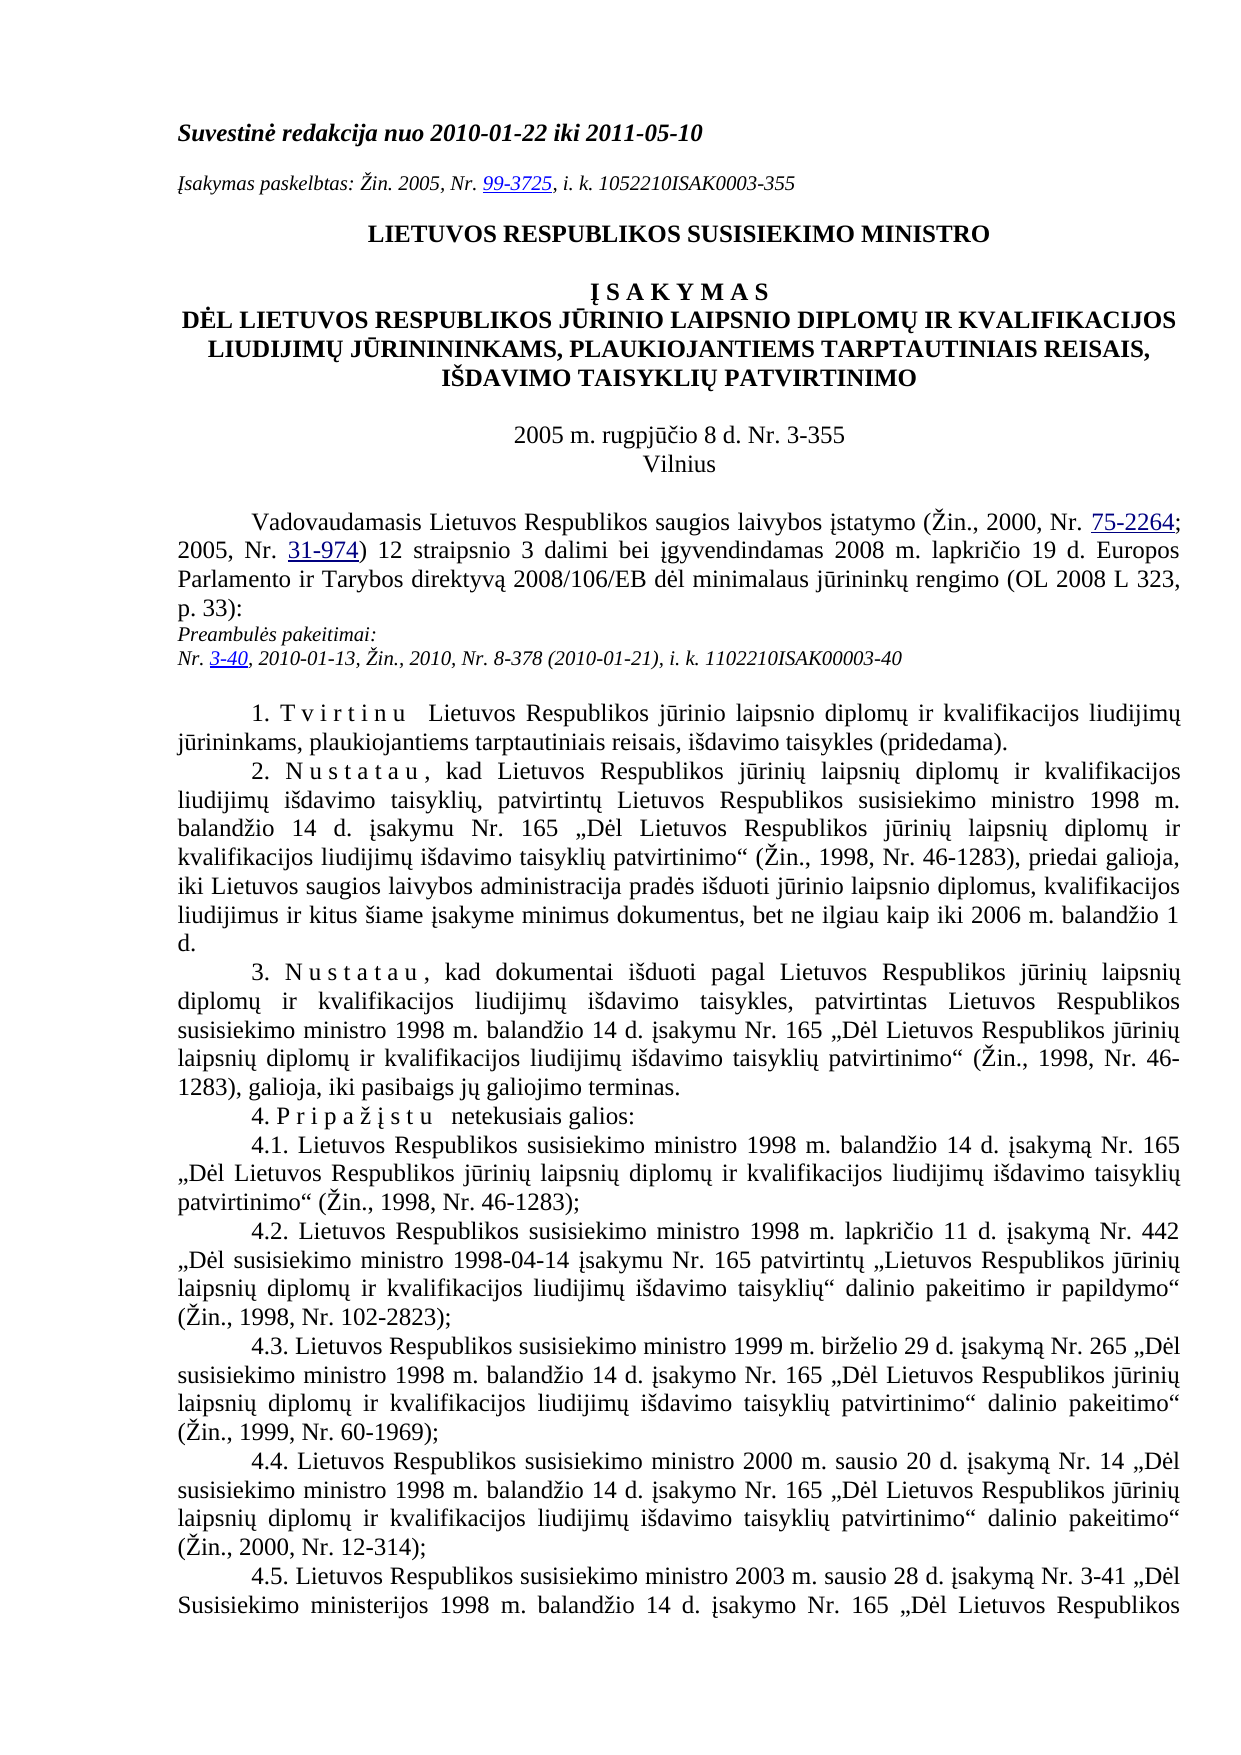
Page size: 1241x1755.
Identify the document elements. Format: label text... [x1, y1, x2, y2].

text Į S A K Y M A S [177, 277, 1181, 305]
text 4.1. Lietuvos Respublikos susisiekimo ministro 1998 m. balandžio 14 d. įsakymą Nr. 165 „Dėl Lietuvos Respublikos jūrinių laipsnių diplomų ir kvalifikacijos liudijimų išdavimo taisyklių patvirtinimo“ (Žin., 1998, Nr. 46-1283); [177, 1130, 1181, 1216]
text 4. Pripažįstu netekusiais galios: [177, 1101, 1181, 1130]
text DĖL LIETUVOS RESPUBLIKOS JŪRINIO LAIPSNIO DIPLOMŲ IR KVALIFIKACIJOS LIUDIJIMŲ JŪRINININKAMS, PLAUKIOJANTIEMS TARPTAUTINIAIS REISAIS, IŠDAVIMO TAISYKLIŲ PATVIRTINIMO [177, 305, 1181, 392]
text Įsakymas paskelbtas: Žin. 2005, Nr. 99-3725, i. k. 1052210ISAK0003-355 [177, 171, 1181, 195]
text Nr. 3-40, 2010-01-13, Žin., 2010, Nr. 8-378 (2010-01-21), i. k. 1102210ISAK00003-40 [177, 646, 1181, 670]
text 4.5. Lietuvos Respublikos susisiekimo ministro 2003 m. sausio 28 d. įsakymą Nr. 3-41 „Dėl Susisiekimo ministerijos 1998 m. balandžio 14 d. įsakymo Nr. 165 „Dėl Lietuvos Respublikos [177, 1561, 1181, 1618]
text 3. Nustatau, kad dokumentai išduoti pagal Lietuvos Respublikos jūrinių laipsnių diplomų ir kvalifikacijos liudijimų išdavimo taisykles, patvirtintas Lietuvos Respublikos susisiekimo ministro 1998 m. balandžio 14 d. įsakymu Nr. 165 „Dėl Lietuvos Respublikos jūrinių laipsnių diplomų ir kvalifikacijos liudijimų išdavimo taisyklių patvirtinimo“ (Žin., 1998, Nr. 46-1283), galioja, iki pasibaigs jų galiojimo terminas. [177, 957, 1181, 1101]
text 4.3. Lietuvos Respublikos susisiekimo ministro 1999 m. birželio 29 d. įsakymą Nr. 265 „Dėl susisiekimo ministro 1998 m. balandžio 14 d. įsakymo Nr. 165 „Dėl Lietuvos Respublikos jūrinių laipsnių diplomų ir kvalifikacijos liudijimų išdavimo taisyklių patvirtinimo“ dalinio pakeitimo“ (Žin., 1999, Nr. 60-1969); [177, 1331, 1181, 1446]
text Suvestinė redakcija nuo 2010-01-22 iki 2011-05-10 [177, 118, 1181, 147]
text Vilnius [177, 449, 1181, 478]
text Preambulės pakeitimai: [177, 622, 1181, 646]
text LIETUVOS RESPUBLIKOS SUSISIEKIMO MINISTRO [177, 219, 1181, 248]
text 1. Tvirtinu Lietuvos Respublikos jūrinio laipsnio diplomų ir kvalifikacijos liudijimų jūrininkams, plaukiojantiems tarptautiniais reisais, išdavimo taisykles (pridedama). [177, 698, 1181, 756]
text 4.4. Lietuvos Respublikos susisiekimo ministro 2000 m. sausio 20 d. įsakymą Nr. 14 „Dėl susisiekimo ministro 1998 m. balandžio 14 d. įsakymo Nr. 165 „Dėl Lietuvos Respublikos jūrinių laipsnių diplomų ir kvalifikacijos liudijimų išdavimo taisyklių patvirtinimo“ dalinio pakeitimo“ (Žin., 2000, Nr. 12-314); [177, 1446, 1181, 1561]
text Vadovaudamasis Lietuvos Respublikos saugios laivybos įstatymo (Žin., 2000, Nr. 75-2264; 2005, Nr. 31-974) 12 straipsnio 3 dalimi bei įgyvendindamas 2008 m. lapkričio 19 d. Europos Parlamento ir Tarybos direktyvą 2008/106/EB dėl minimalaus jūrininkų rengimo (OL 2008 L 323, p. 33): [177, 507, 1181, 622]
text 4.2. Lietuvos Respublikos susisiekimo ministro 1998 m. lapkričio 11 d. įsakymą Nr. 442 „Dėl susisiekimo ministro 1998-04-14 įsakymu Nr. 165 patvirtintų „Lietuvos Respublikos jūrinių laipsnių diplomų ir kvalifikacijos liudijimų išdavimo taisyklių“ dalinio pakeitimo ir papildymo“ (Žin., 1998, Nr. 102-2823); [177, 1216, 1181, 1331]
text 2005 m. rugpjūčio 8 d. Nr. 3-355 [177, 420, 1181, 449]
text 2. Nustatau, kad Lietuvos Respublikos jūrinių laipsnių diplomų ir kvalifikacijos liudijimų išdavimo taisyklių, patvirtintų Lietuvos Respublikos susisiekimo ministro 1998 m. balandžio 14 d. įsakymu Nr. 165 „Dėl Lietuvos Respublikos jūrinių laipsnių diplomų ir kvalifikacijos liudijimų išdavimo taisyklių patvirtinimo“ (Žin., 1998, Nr. 46-1283), priedai galioja, iki Lietuvos saugios laivybos administracija pradės išduoti jūrinio laipsnio diplomus, kvalifikacijos liudijimus ir kitus šiame įsakyme minimus dokumentus, bet ne ilgiau kaip iki 2006 m. balandžio 1 d. [177, 756, 1181, 957]
